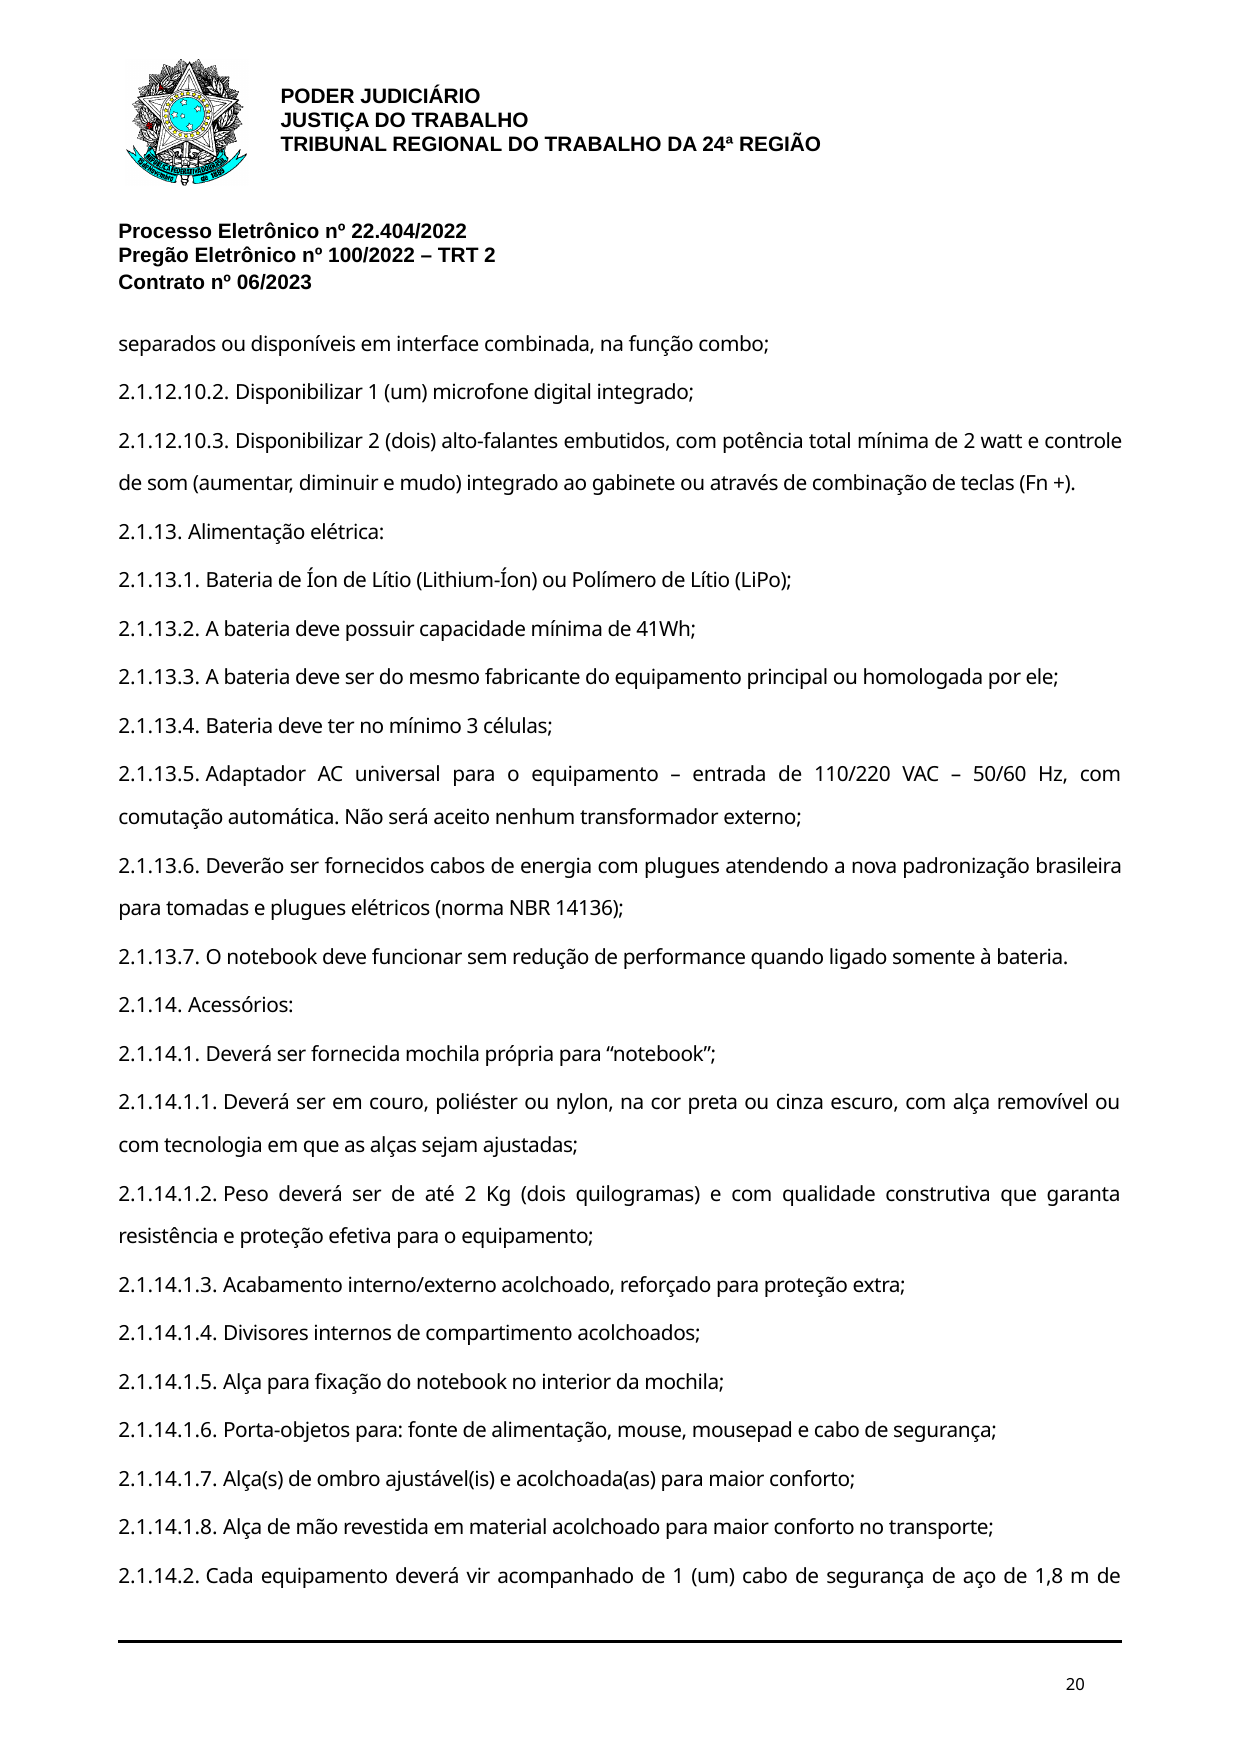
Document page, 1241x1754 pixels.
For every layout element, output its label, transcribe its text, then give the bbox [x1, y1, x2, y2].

list Peso deverá ser de até 2 Kg (dois quilogramas) e com qualidade construtiva que garanta resistência e proteção efetiva para o equipamento; [118, 1179, 1122, 1250]
list Deverá ser fornecida mochila própria para “notebook”; [118, 1039, 1122, 1067]
list Alça(s) de ombro ajustável(is) e acolchoada(as) para maior conforto; [118, 1464, 1122, 1492]
list A bateria deve possuir capacidade mínima de 41Wh; [118, 614, 1122, 642]
list Divisores internos de compartimento acolchoados; [118, 1318, 1122, 1347]
list Alimentação elétrica: [118, 517, 1122, 545]
list Alça para fixação do notebook no interior da mochila; [118, 1367, 1122, 1395]
list Disponibilizar 1 (um) microfone digital integrado; [118, 377, 1122, 406]
list Disponibilizar 1 (um) conector para fone de ouvido e 1 (um) conector para microfone, separados ou disponíveis em interface combinada, na função combo; [118, 329, 1122, 357]
list Bateria deve ter no mínimo 3 células; [118, 711, 1122, 739]
list Porta-objetos para: fonte de alimentação, mouse, mousepad e cabo de segurança; [118, 1415, 1122, 1444]
list O notebook deve funcionar sem redução de performance quando ligado somente à bateria. [118, 942, 1122, 970]
list Disponibilizar 2 (dois) alto-falantes embutidos, com potência total mínima de 2 watt e controle de som (aumentar, diminuir e mudo) integrado ao gabinete ou através de combinação de teclas (Fn +). [118, 426, 1122, 497]
list A bateria deve ser do mesmo fabricante do equipamento principal ou homologada por ele; [118, 662, 1122, 691]
list Bateria de Íon de Lítio (Lithium-Íon) ou Polímero de Lítio (LiPo); [118, 565, 1122, 594]
list Adaptador AC universal para o equipamento – entrada de 110/220 VAC – 50/60 Hz, com comutação automática. Não será aceito nenhum transformador externo; [118, 759, 1122, 831]
list Alça de mão revestida em material acolchoado para maior conforto no transporte; [118, 1512, 1122, 1541]
list Acabamento interno/externo acolchoado, reforçado para proteção extra; [118, 1270, 1122, 1298]
list Cada equipamento deverá vir acompanhado de 1 (um) cabo de segurança de aço de 1,8 m de [118, 1561, 1122, 1589]
list Deverão ser fornecidos cabos de energia com plugues atendendo a nova padronização brasileira para tomadas e plugues elétricos (norma NBR 14136); [118, 851, 1122, 922]
list Acessórios: [118, 990, 1122, 1019]
list Deverá ser em couro, poliéster ou nylon, na cor preta ou cinza escuro, com alça removível ou com tecnologia em que as alças sejam ajustadas; [118, 1087, 1122, 1158]
